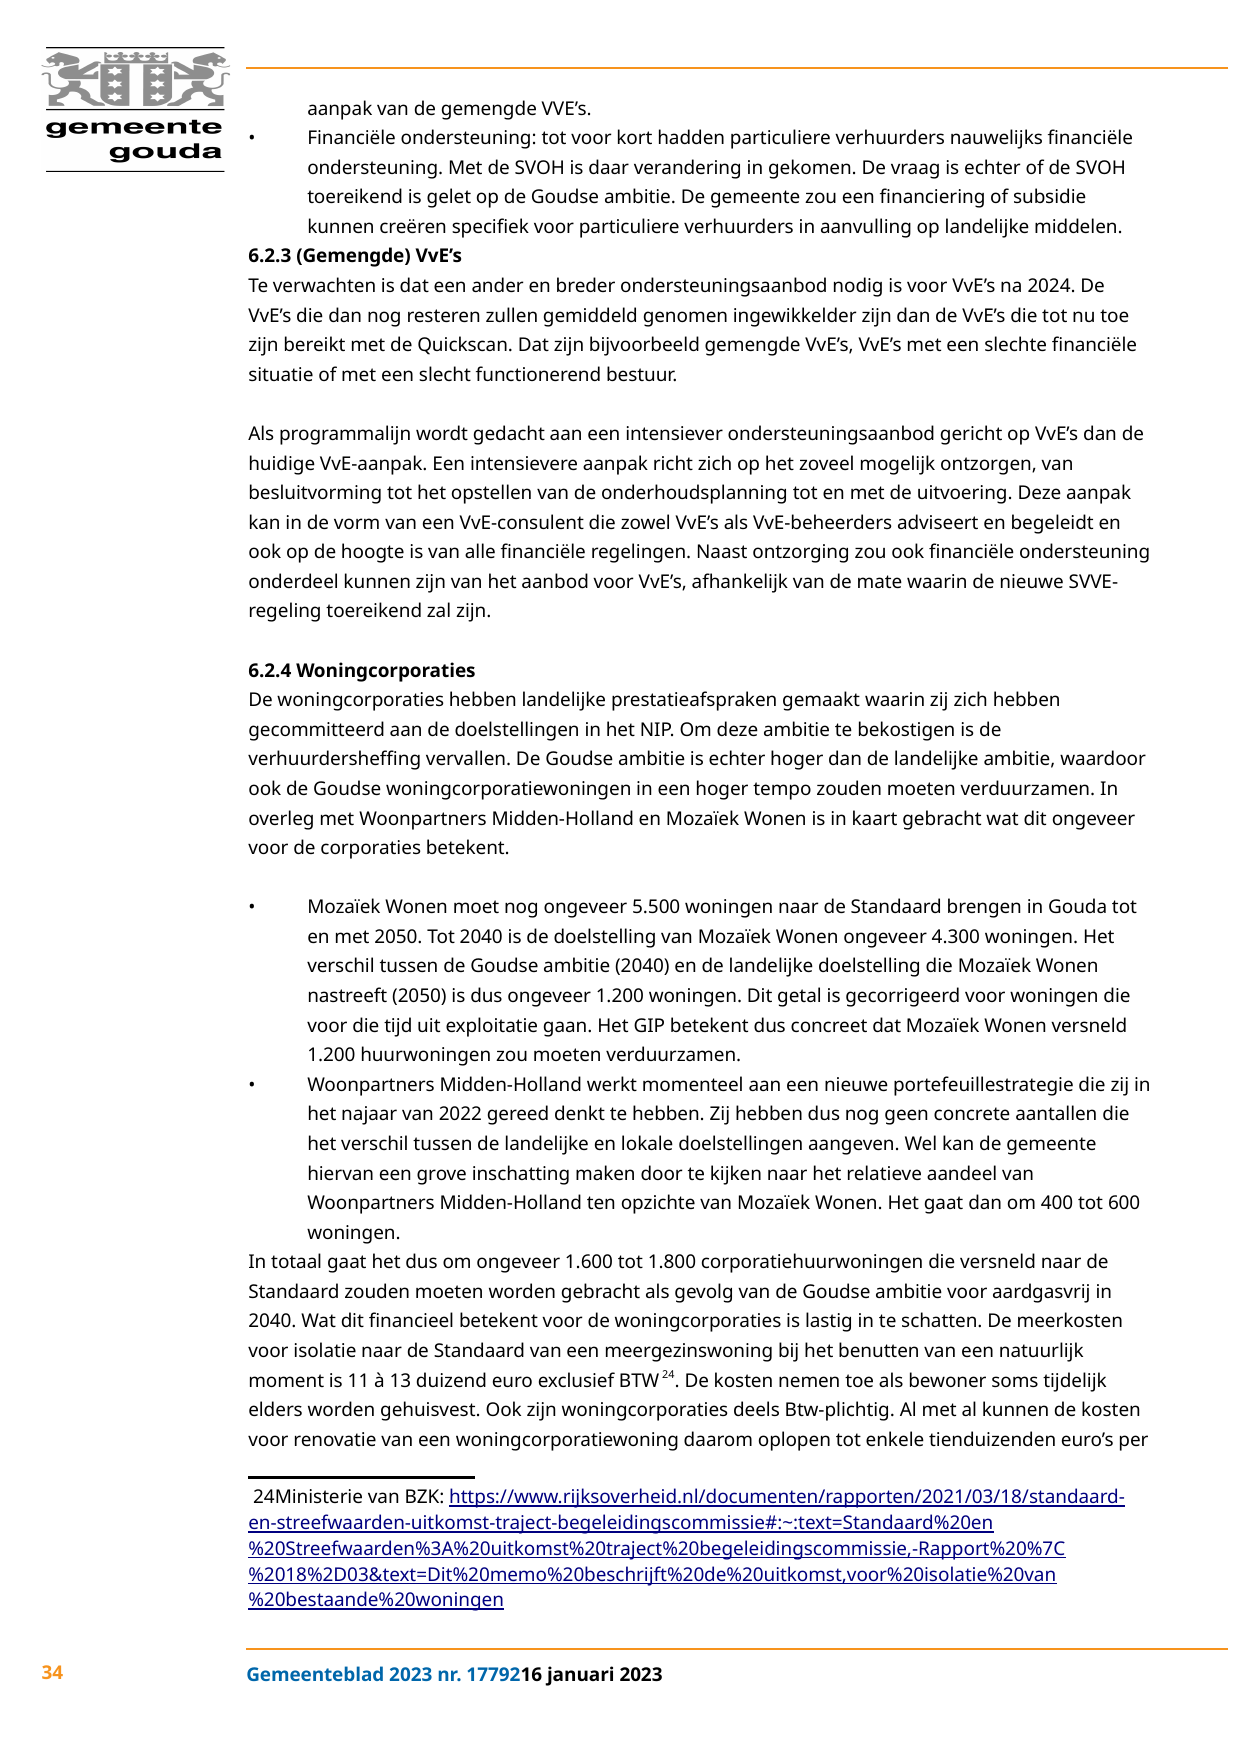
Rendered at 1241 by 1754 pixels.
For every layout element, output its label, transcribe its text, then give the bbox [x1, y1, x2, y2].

text Te verwachten is dat een ander en breder ondersteuningsaanbod nodig is voor VvE’s na 2024. De VvE’s die dan nog resteren zullen gemiddeld genomen ingewikkelder zijn dan de VvE’s die tot nu toe zijn bereikt met de Quickscan. Dat zijn bijvoorbeeld gemengde VvE’s, VvE’s met een slechte financiële situatie of met een slecht functionerend bestuur. [248, 272, 1152, 387]
picture [41, 47, 231, 172]
text De woningcorporaties hebben landelijke prestatieafspraken gemaakt waarin zij zich hebben gecommitteerd aan de doelstellingen in het NIP. Om deze ambitie te bekostigen is de verhuurdersheffing vervallen. De Goudse ambitie is echter hoger dan de landelijke ambitie, waardoor ook de Goudse woningcorporatiewoningen in een hoger tempo zouden moeten verduurzamen. In overleg met Woonpartners Midden-Holland en Mozaïek Wonen is in kaart gebracht wat dit ongeveer voor de corporaties betekent. [248, 686, 1152, 860]
text 6.2.4 Woningcorporaties [248, 657, 1152, 683]
list aanpak van de gemengde VVE’s. [248, 95, 1152, 121]
list Financiële ondersteuning: tot voor kort hadden particuliere verhuurders nauwelijks financiële ondersteuning. Met de SVOH is daar verandering in gekomen. De vraag is echter of de SVOH toereikend is gelet op de Goudse ambitie. De gemeente zou een financiering of subsidie kunnen creëren specifiek voor particuliere verhuurders in aanvulling op landelijke middelen. [248, 124, 1152, 239]
text In totaal gaat het dus om ongeveer 1.600 tot 1.800 corporatiehuurwoningen die versneld naar de Standaard zouden moeten worden gebracht als gevolg van de Goudse ambitie voor aardgasvrij in 2040. Wat dit financieel betekent voor de woningcorporaties is lastig in te schatten. De meerkosten voor isolatie naar de Standaard van een meergezinswoning bij het benutten van een natuurlijk moment is 11 à 13 duizend euro exclusief BTW. De kosten nemen toe als bewoner soms tijdelijk elders worden gehuisvest. Ook zijn woningcorporaties deels Btw-plichtig. Al met al kunnen de kosten voor renovatie van een woningcorporatiewoning daarom oplopen tot enkele tienduizenden euro’s per [248, 1248, 1152, 1452]
text Als programmalijn wordt gedacht aan een intensiever ondersteuningsaanbod gericht op VvE’s dan de huidige VvE-aanpak. Een intensievere aanpak richt zich op het zoveel mogelijk ontzorgen, van besluitvorming tot het opstellen van de onderhoudsplanning tot en met de uitvoering. Deze aanpak kan in de vorm van een VvE-consulent die zowel VvE’s als VvE-beheerders adviseert en begeleidt en ook op de hoogte is van alle financiële regelingen. Naast ontzorging zou ook financiële ondersteuning onderdeel kunnen zijn van het aanbod voor VvE’s, afhankelijk van de mate waarin de nieuwe SVVE-regeling toereikend zal zijn. [248, 420, 1152, 623]
list Mozaïek Wonen moet nog ongeveer 5.500 woningen naar de Standaard brengen in Gouda tot en met 2050. Tot 2040 is de doelstelling van Mozaïek Wonen ongeveer 4.300 woningen. Het verschil tussen de Goudse ambitie (2040) en de landelijke doelstelling die Mozaïek Wonen nastreeft (2050) is dus ongeveer 1.200 woningen. Dit getal is gecorrigeerd voor woningen die voor die tijd uit exploitatie gaan. Het GIP betekent dus concreet dat Mozaïek Wonen versneld 1.200 huurwoningen zou moeten verduurzamen. [248, 893, 1152, 1067]
text Ministerie van BZK: https://www.rijksoverheid.nl/documenten/rapporten/2021/03/18/standaard-en-streefwaarden-uitkomst-traject-begeleidingscommissie#:~:text=Standaard%20en%20Streefwaarden%3A%20uitkomst%20traject%20begeleidingscommissie,-Rapport%20%7C%2018%2D03&text=Dit%20memo%20beschrijft%20de%20uitkomst,voor%20isolatie%20van%20bestaande%20woningen [248, 1483, 1152, 1612]
text 6.2.3 (Gemengde) VvE’s [248, 243, 1152, 268]
list Woonpartners Midden-Holland werkt momenteel aan een nieuwe portefeuillestrategie die zij in het najaar van 2022 gereed denkt te hebben. Zij hebben dus nog geen concrete aantallen die het verschil tussen de landelijke en lokale doelstellingen aangeven. Wel kan de gemeente hiervan een grove inschatting maken door te kijken naar het relatieve aandeel van Woonpartners Midden-Holland ten opzichte van Mozaïek Wonen. Het gaat dan om 400 tot 600 woningen. [248, 1071, 1152, 1245]
